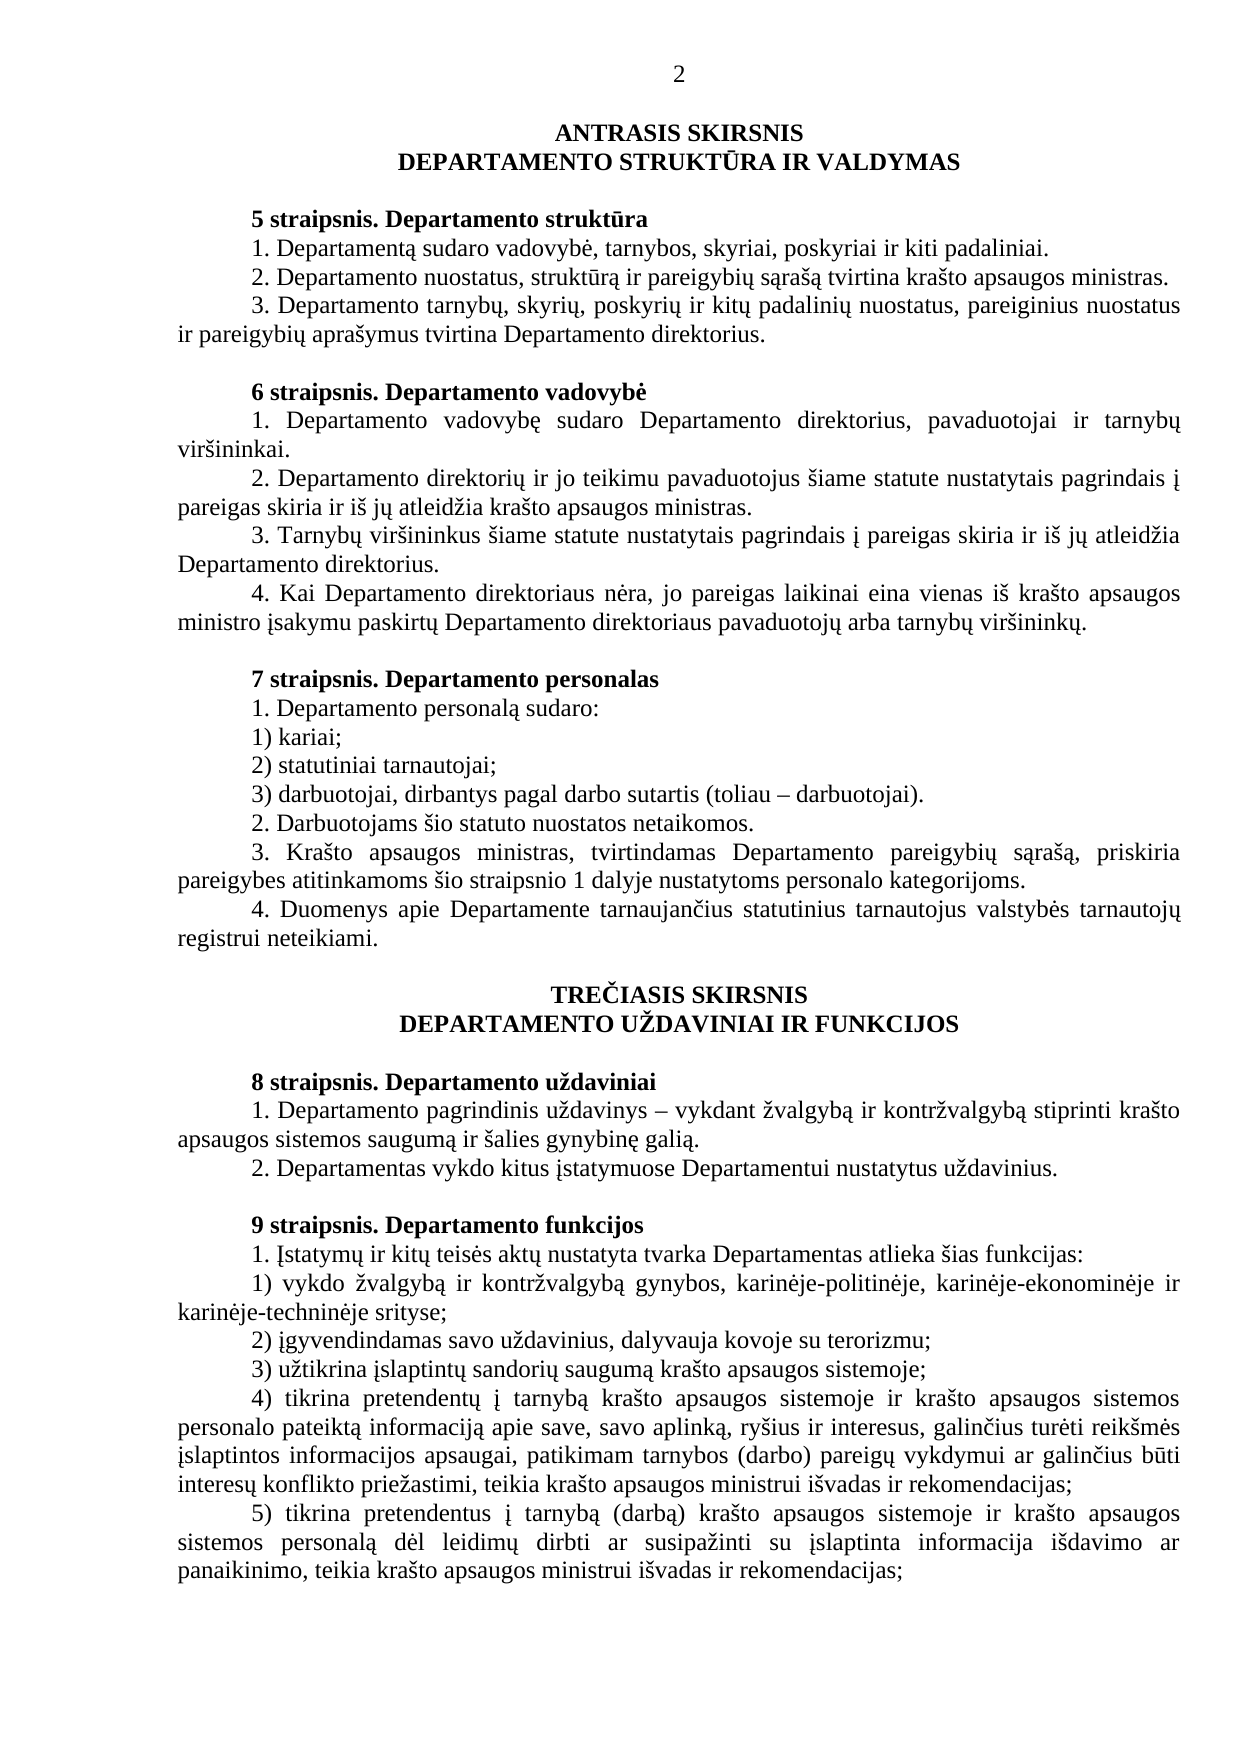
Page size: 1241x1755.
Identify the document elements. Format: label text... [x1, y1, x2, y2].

text 4) tikrina pretendentų į tarnybą krašto apsaugos sistemoje ir krašto apsaugos sistemos personalo pateiktą informaciją apie save, savo aplinką, ryšius ir interesus, galinčius turėti reikšmės įslaptintos informacijos apsaugai, patikimam tarnybos (darbo) pareigų vykdymui ar galinčius būti interesų konflikto priežastimi, teikia krašto apsaugos ministrui išvadas ir rekomendacijas; [177, 1383, 1181, 1498]
text 1. Departamentą sudaro vadovybė, tarnybos, skyriai, poskyriai ir kiti padaliniai. [177, 233, 1181, 262]
text 5) tikrina pretendentus į tarnybą (darbą) krašto apsaugos sistemoje ir krašto apsaugos sistemos personalą dėl leidimų dirbti ar susipažinti su įslaptinta informacija išdavimo ar panaikinimo, teikia krašto apsaugos ministrui išvadas ir rekomendacijas; [177, 1498, 1181, 1584]
text 1. Departamento pagrindinis uždavinys – vykdant žvalgybą ir kontržvalgybą stiprinti krašto apsaugos sistemos saugumą ir šalies gynybinę galią. [177, 1096, 1181, 1153]
text DEPARTAMENTO STRUKTŪRA IR VALDYMAS [177, 147, 1181, 176]
text 2) įgyvendindamas savo uždavinius, dalyvauja kovoje su terorizmu; [177, 1326, 1181, 1354]
text TREČIASIS SKIRSNIS [177, 981, 1181, 1009]
text 2. Departamentas vykdo kitus įstatymuose Departamentui nustatytus uždavinius. [177, 1153, 1181, 1182]
text DEPARTAMENTO UŽDAVINIAI IR FUNKCIJOS [177, 1009, 1181, 1038]
text 3. Tarnybų viršininkus šiame statute nustatytais pagrindais į pareigas skiria ir iš jų atleidžia Departamento direktorius. [177, 521, 1181, 578]
text 3. Krašto apsaugos ministras, tvirtindamas Departamento pareigybių sąrašą, priskiria pareigybes atitinkamoms šio straipsnio 1 dalyje nustatytoms personalo kategorijoms. [177, 837, 1181, 894]
text 2. Departamento nuostatus, struktūrą ir pareigybių sąrašą tvirtina krašto apsaugos ministras. [177, 262, 1181, 291]
text 2. Darbuotojams šio statuto nuostatos netaikomos. [177, 808, 1181, 837]
text 3. Departamento tarnybų, skyrių, poskyrių ir kitų padalinių nuostatus, pareiginius nuostatus ir pareigybių aprašymus tvirtina Departamento direktorius. [177, 291, 1181, 348]
text 1. Departamento vadovybę sudaro Departamento direktorius, pavaduotojai ir tarnybų viršininkai. [177, 406, 1181, 463]
text 4. Duomenys apie Departamente tarnaujančius statutinius tarnautojus valstybės tarnautojų registrui neteikiami. [177, 894, 1181, 952]
text 7 straipsnis. Departamento personalas [177, 664, 1181, 693]
text 5 straipsnis. Departamento struktūra [177, 204, 1181, 233]
text 6 straipsnis. Departamento vadovybė [177, 377, 1181, 406]
text 1. Įstatymų ir kitų teisės aktų nustatyta tvarka Departamentas atlieka šias funkcijas: [177, 1239, 1181, 1268]
text 1) kariai; [177, 722, 1181, 751]
text ANTRASIS SKIRSNIS [177, 118, 1181, 147]
text 1) vykdo žvalgybą ir kontržvalgybą gynybos, karinėje-politinėje, karinėje-ekonominėje ir karinėje-techninėje srityse; [177, 1268, 1181, 1326]
text 1. Departamento personalą sudaro: [177, 693, 1181, 722]
text 3) darbuotojai, dirbantys pagal darbo sutartis (toliau – darbuotojai). [177, 779, 1181, 808]
text 4. Kai Departamento direktoriaus nėra, jo pareigas laikinai eina vienas iš krašto apsaugos ministro įsakymu paskirtų Departamento direktoriaus pavaduotojų arba tarnybų viršininkų. [177, 578, 1181, 636]
text 8 straipsnis. Departamento uždaviniai [177, 1067, 1181, 1096]
text 2) statutiniai tarnautojai; [177, 751, 1181, 779]
text 3) užtikrina įslaptintų sandorių saugumą krašto apsaugos sistemoje; [177, 1354, 1181, 1383]
text 2. Departamento direktorių ir jo teikimu pavaduotojus šiame statute nustatytais pagrindais į pareigas skiria ir iš jų atleidžia krašto apsaugos ministras. [177, 463, 1181, 521]
text 9 straipsnis. Departamento funkcijos [177, 1211, 1181, 1239]
